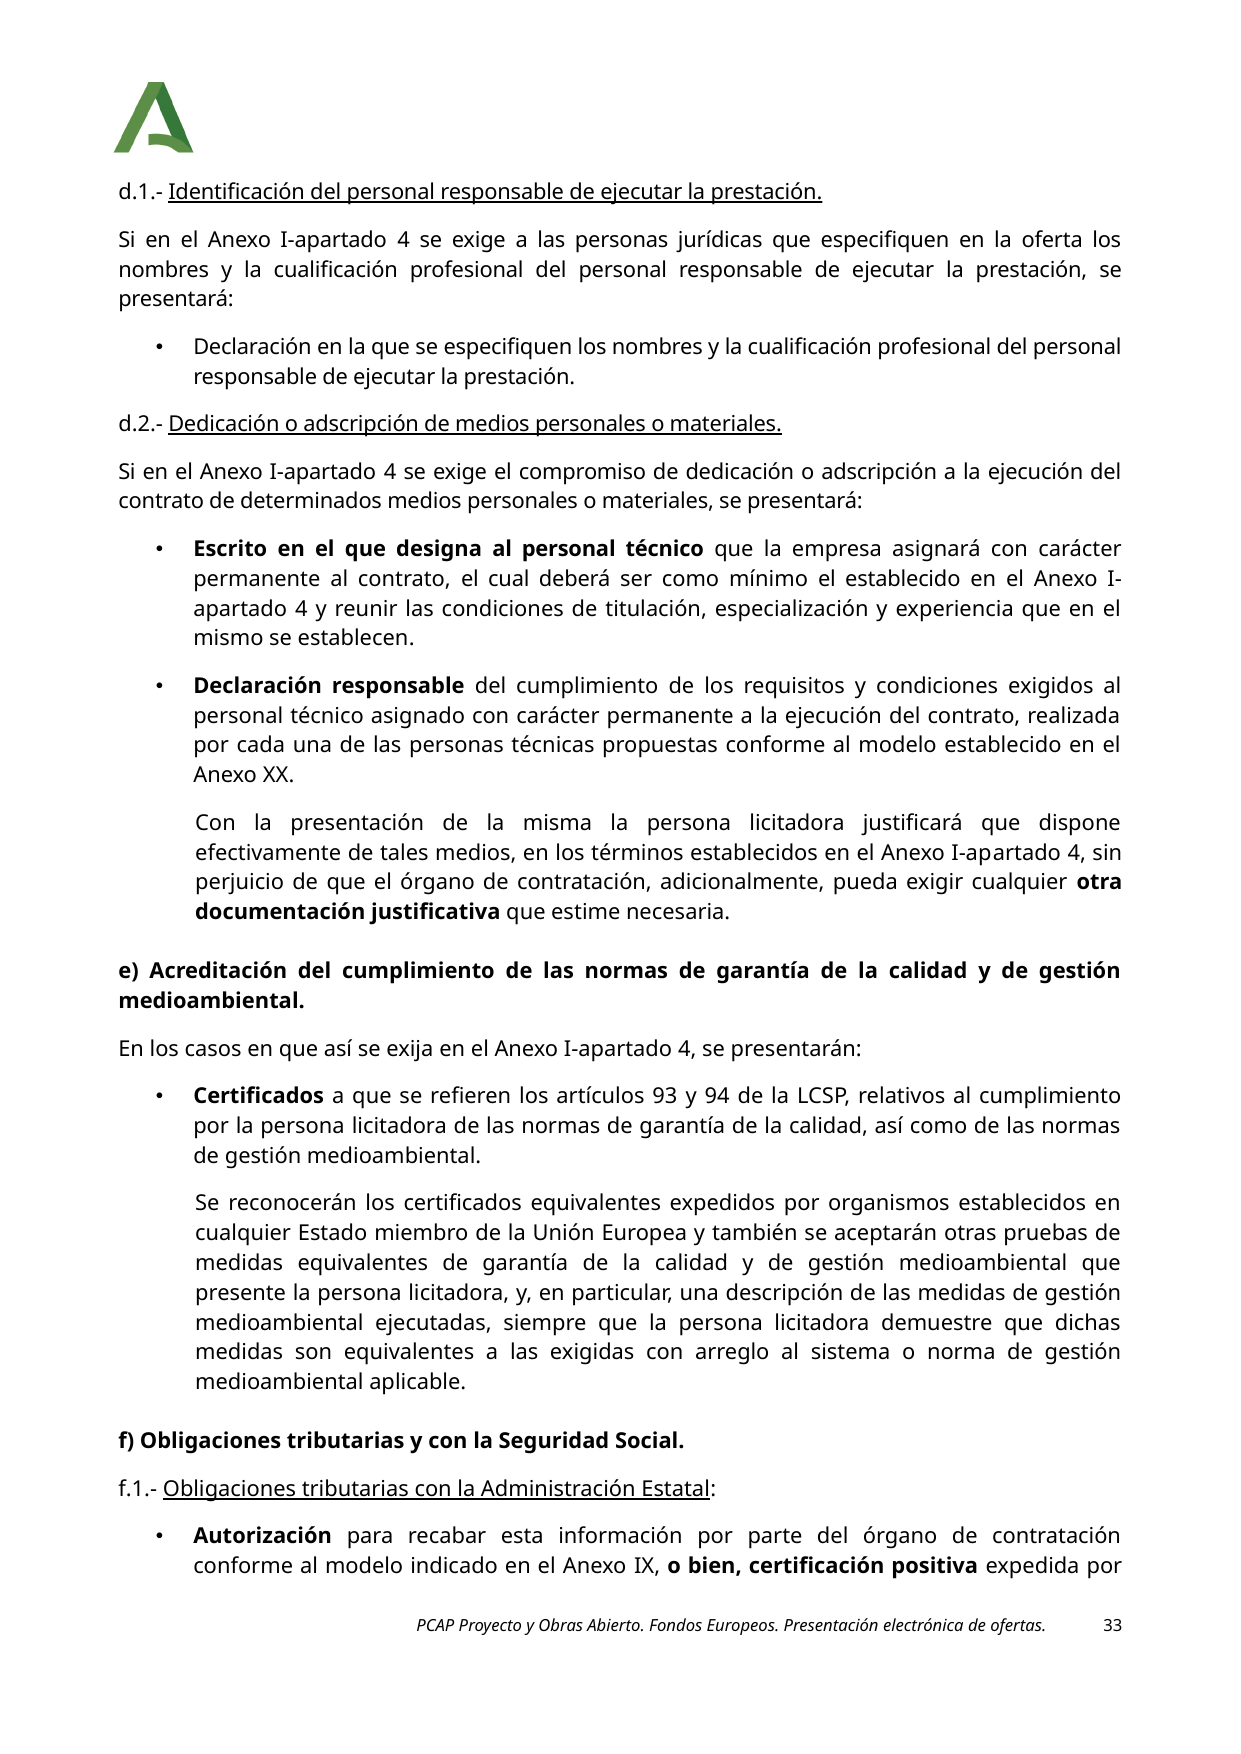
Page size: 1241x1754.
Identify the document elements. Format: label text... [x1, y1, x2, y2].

text d.2.- Dedicación o adscripción de medios personales o materiales. [118, 408, 1122, 438]
list Certificados a que se refieren los artículos 93 y 94 de la LCSP, relativos al cumplimiento por la persona licitadora de las normas de garantía de la calidad, así como de las normas de gestión medioambiental. [156, 1080, 1122, 1169]
text d.1.- Identificación del personal responsable de ejecutar la prestación. [118, 176, 1122, 206]
text e) Acreditación del cumplimiento de las normas de garantía de la calidad y de gestión medioambiental. [118, 955, 1122, 1015]
text Se reconocerán los certificados equivalentes expedidos por organismos establecidos en cualquier Estado miembro de la Unión Europea y también se aceptarán otras pruebas de medidas equivalentes de garantía de la calidad y de gestión medioambiental que presente la persona licitadora, y, en particular, una descripción de las medidas de gestión medioambiental ejecutadas, siempre que la persona licitadora demuestre que dichas medidas son equivalentes a las exigidas con arreglo al sistema o norma de gestión medioambiental aplicable. [195, 1187, 1122, 1396]
text f.1.- Obligaciones tributarias con la Administración Estatal: [118, 1473, 1122, 1503]
text Si en el Anexo I-apartado 4 se exige el compromiso de dedicación o adscripción a la ejecución del contrato de determinados medios personales o materiales, se presentará: [118, 456, 1122, 515]
list Declaración en la que se especifiquen los nombres y la cualificación profesional del personal responsable de ejecutar la prestación. [156, 331, 1122, 391]
text f) Obligaciones tributarias y con la Seguridad Social. [118, 1425, 1122, 1455]
list Declaración responsable del cumplimiento de los requisitos y condiciones exigidos al personal técnico asignado con carácter permanente a la ejecución del contrato, realizada por cada una de las personas técnicas propuestas conforme al modelo establecido en el Anexo XX. [156, 670, 1122, 789]
list Autorización para recabar esta información por parte del órgano de contratación conforme al modelo indicado en el Anexo IX, o bien, certificación positiva expedida por [156, 1520, 1122, 1580]
picture [109, 77, 198, 157]
list Escrito en el que designa al personal técnico que la empresa asignará con carácter permanente al contrato, el cual deberá ser como mínimo el establecido en el Anexo I-apartado 4 y reunir las condiciones de titulación, especialización y experiencia que en el mismo se establecen. [156, 533, 1122, 652]
text Con la presentación de la misma la persona licitadora justificará que dispone efectivamente de tales medios, en los términos establecidos en el Anexo I-apartado 4, sin perjuicio de que el órgano de contratación, adicionalmente, pueda exigir cualquier otra documentación justificativa que estime necesaria. [195, 807, 1122, 926]
text Si en el Anexo I-apartado 4 se exige a las personas jurídicas que especifiquen en la oferta los nombres y la cualificación profesional del personal responsable de ejecutar la prestación, se presentará: [118, 224, 1122, 313]
text En los casos en que así se exija en el Anexo I-apartado 4, se presentarán: [118, 1033, 1122, 1062]
